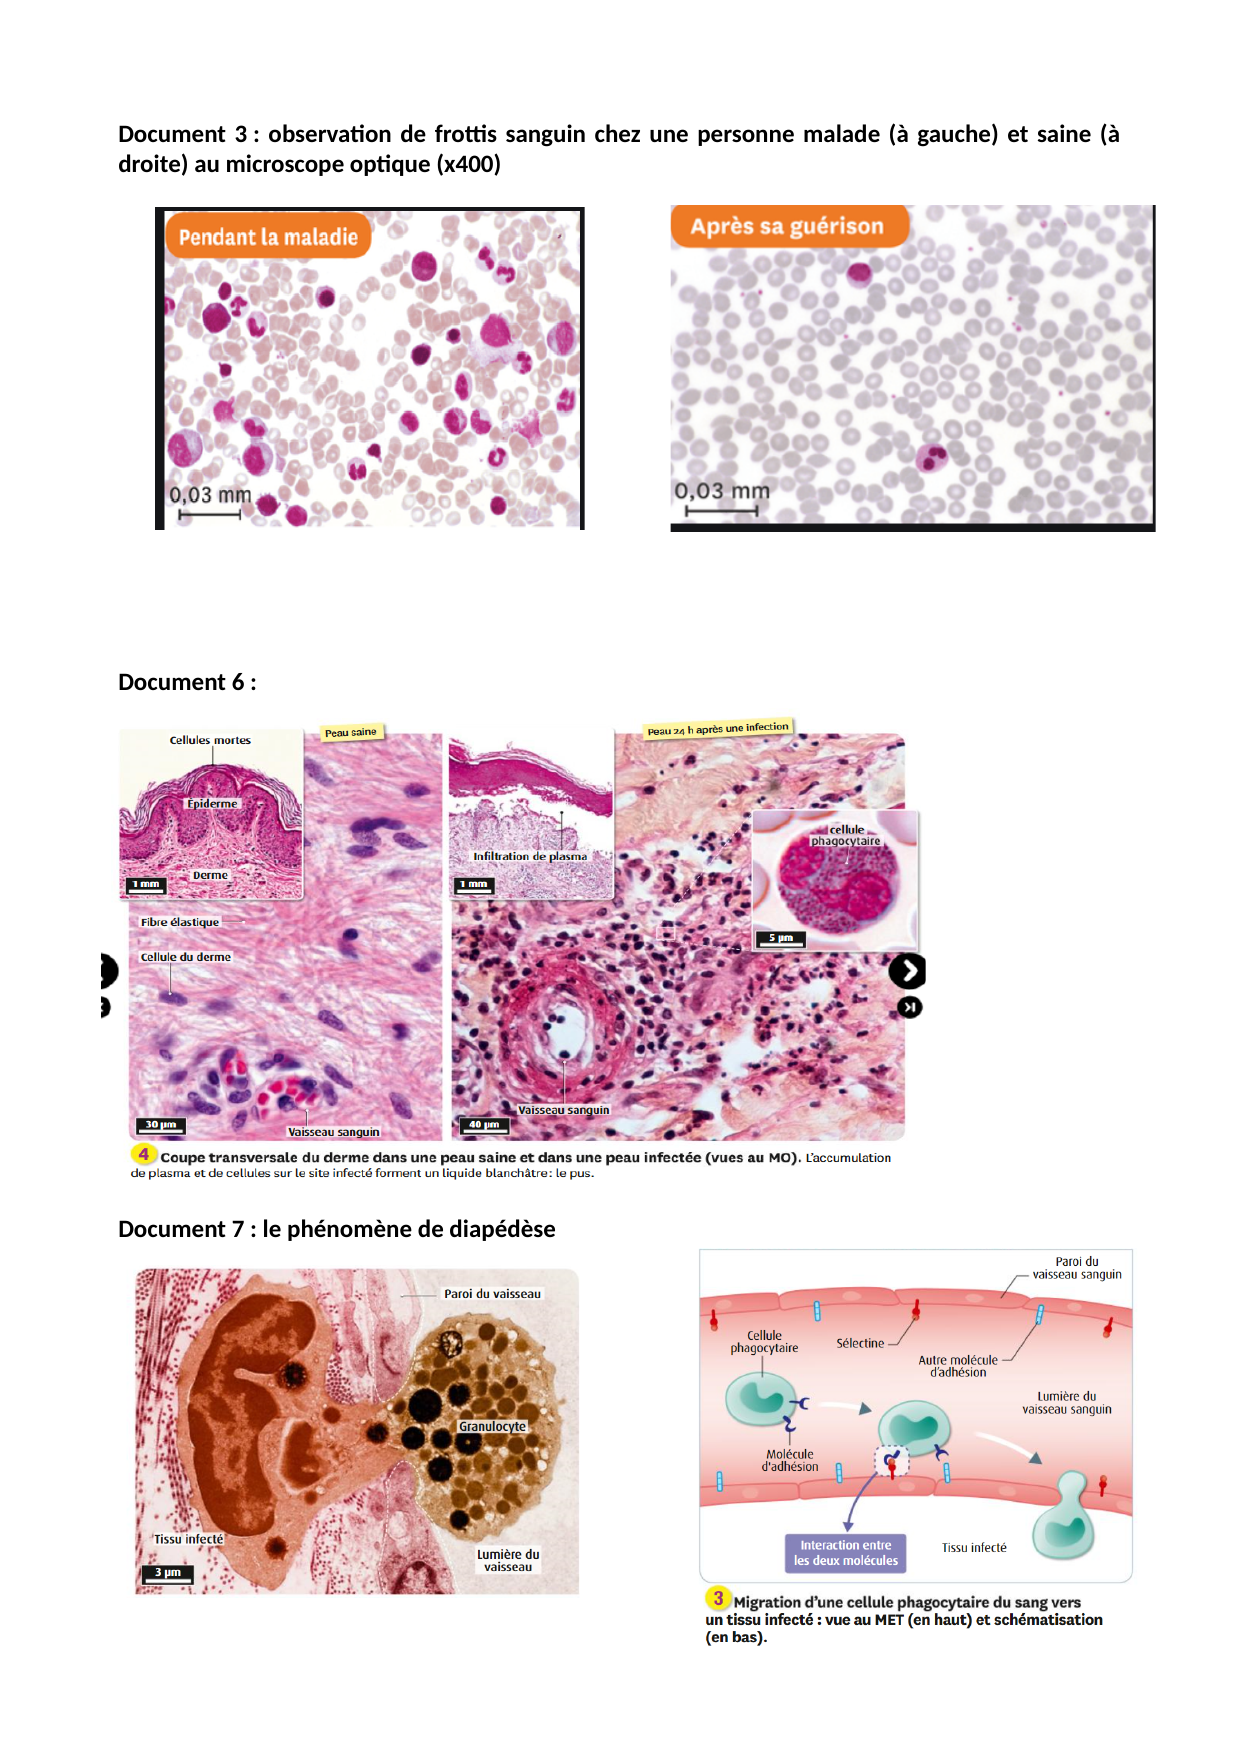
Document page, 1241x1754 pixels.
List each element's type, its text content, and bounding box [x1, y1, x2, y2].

text Document 6 : [118, 666, 1122, 696]
text Document 7 : le phénomène de diapédèse [118, 1213, 1122, 1244]
text Document 3 : observation de frottis sanguin chez une personne malade (à gauche) et saine (à droite) au microscope optique (x400) [118, 118, 1122, 179]
